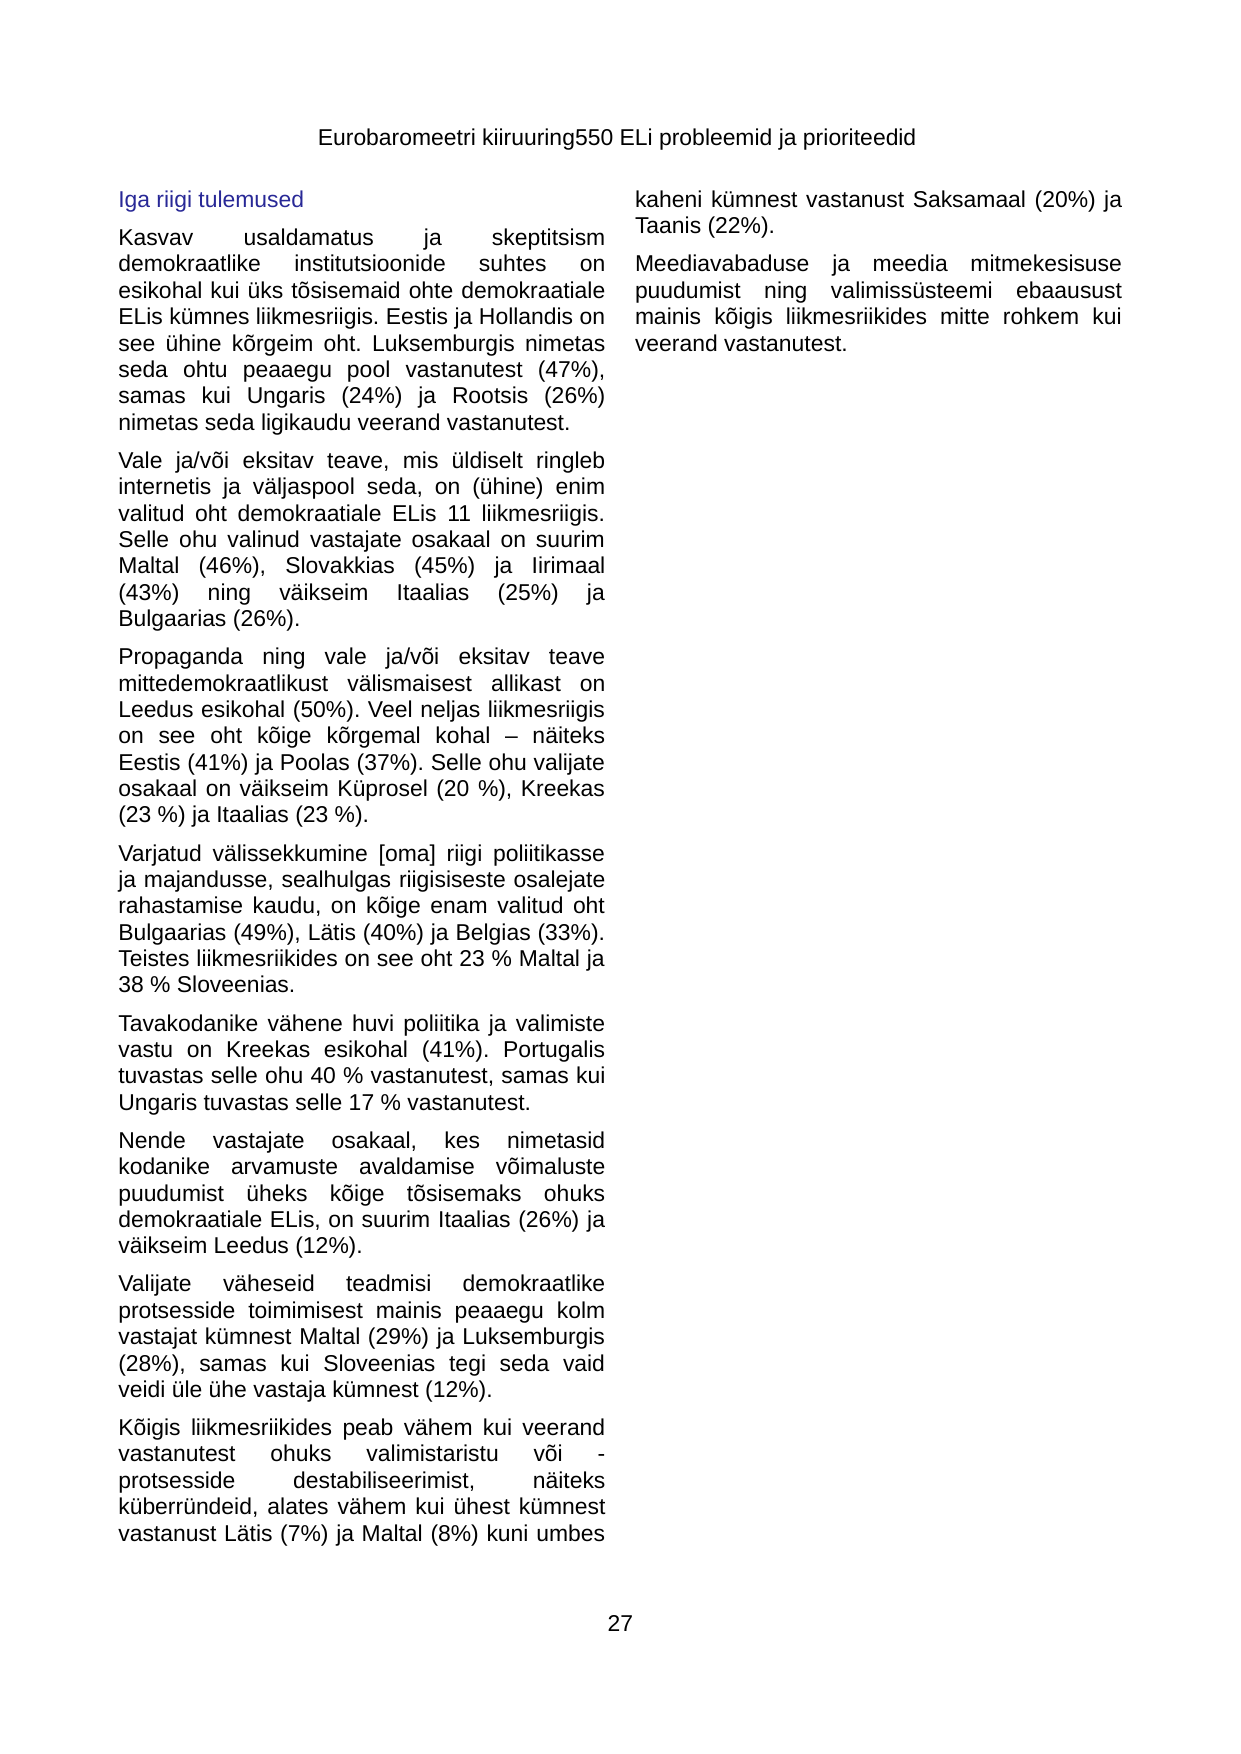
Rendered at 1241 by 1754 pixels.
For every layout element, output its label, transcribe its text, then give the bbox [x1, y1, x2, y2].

text Vale ja/või eksitav teave, mis üldiselt ringleb internetis ja väljaspool seda, on (ühine) enim valitud oht demokraatiale ELis 11 liikmesriigis. Selle ohu valinud vastajate osakaal on suurim Maltal (46%), Slovakkias (45%) ja Iirimaal (43%) ning väikseim Itaalias (25%) ja Bulgaarias (26%). [118, 447, 605, 631]
text Meediavabaduse ja meedia mitmekesisuse puudumist ning valimissüsteemi ebaausust mainis kõigis liikmesriikides mitte rohkem kui veerand vastanutest. [635, 250, 1122, 356]
text Kõigis liikmesriikides peab vähem kui veerand vastanutest ohuks valimistaristu või -protsesside destabiliseerimist, näiteks küberründeid, alates vähem kui ühest kümnest vastanust Lätis (7%) ja Maltal (8%) kuni umbes [118, 1414, 605, 1546]
text Nende vastajate osakaal, kes nimetasid kodanike arvamuste avaldamise võimaluste puudumist üheks kõige tõsisemaks ohuks demokraatiale ELis, on suurim Itaalias (26%) ja väikseim Leedus (12%). [118, 1127, 605, 1258]
text Propaganda ning vale ja/või eksitav teave mittedemokraatlikust välismaisest allikast on Leedus esikohal (50%). Veel neljas liikmesriigis on see oht kõige kõrgemal kohal – näiteks Eestis (41%) ja Poolas (37%). Selle ohu valijate osakaal on väikseim Küprosel (20 %), Kreekas (23 %) ja Itaalias (23 %). [118, 643, 605, 828]
text Valijate väheseid teadmisi demokraatlike protsesside toimimisest mainis peaaegu kolm vastajat kümnest Maltal (29%) ja Luksemburgis (28%), samas kui Sloveenias tegi seda vaid veidi üle ühe vastaja kümnest (12%). [118, 1270, 605, 1402]
text kaheni kümnest vastanust Saksamaal (20%) ja Taanis (22%). [635, 186, 1122, 238]
text Tavakodanike vähene huvi poliitika ja valimiste vastu on Kreekas esikohal (41%). Portugalis tuvastas selle ohu 40 % vastanutest, samas kui Ungaris tuvastas selle 17 % vastanutest. [118, 1009, 605, 1115]
text Iga riigi tulemused [118, 186, 605, 212]
text Varjatud välissekkumine [oma] riigi poliitikasse ja majandusse, sealhulgas riigisiseste osalejate rahastamise kaudu, on kõige enam valitud oht Bulgaarias (49%), Lätis (40%) ja Belgias (33%). Teistes liikmesriikides on see oht 23 % Maltal ja 38 % Sloveenias. [118, 839, 605, 998]
text Kasvav usaldamatus ja skeptitsism demokraatlike institutsioonide suhtes on esikohal kui üks tõsisemaid ohte demokraatiale ELis kümnes liikmesriigis. Eestis ja Hollandis on see ühine kõrgeim oht. Luksemburgis nimetas seda ohtu peaaegu pool vastanutest (47%), samas kui Ungaris (24%) ja Rootsis (26%) nimetas seda ligikaudu veerand vastanutest. [118, 224, 605, 435]
